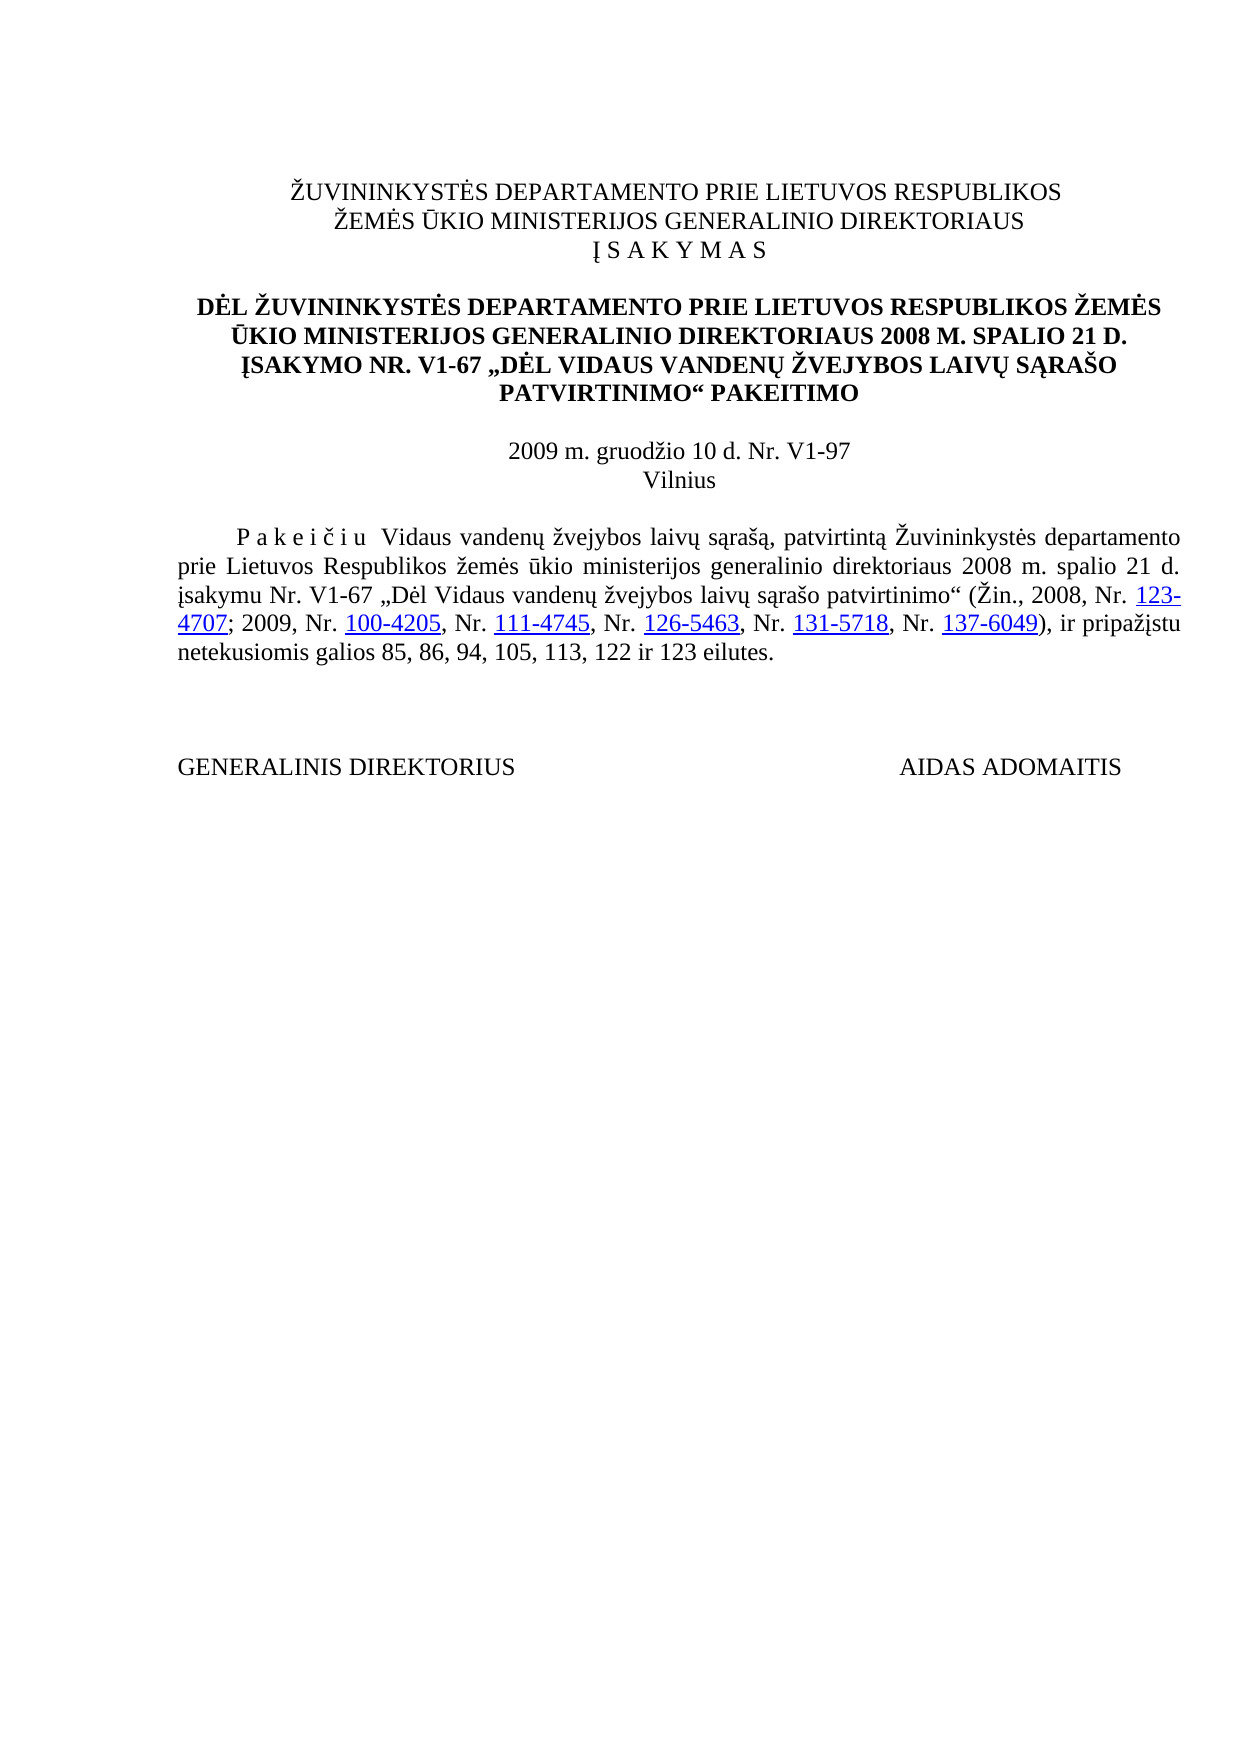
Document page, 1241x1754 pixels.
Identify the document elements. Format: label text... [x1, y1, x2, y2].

text ŽUVININKYSTĖS DEPARTAMENTO PRIE LIETUVOS RESPUBLIKOS [177, 177, 1181, 206]
text ĮSAKYMAS [177, 235, 1181, 263]
text ŽEMĖS ŪKIO MINISTERIJOS GENERALINIO DIREKTORIAUS [177, 206, 1181, 235]
text DĖL ŽUVININKYSTĖS DEPARTAMENTO PRIE LIETUVOS RESPUBLIKOS ŽEMĖS ŪKIO MINISTERIJOS GENERALINIO DIREKTORIAUS 2008 M. SPALIO 21 D. ĮSAKYMO Nr. V1-67 „DĖL VIDAUS VANDENŲ ŽVEJYBOS LAIVŲ SĄRAŠO PATVIRTINIMO“ PAKEITIMO [177, 292, 1181, 407]
text Pakeičiu Vidaus vandenų žvejybos laivų sąrašą, patvirtintą Žuvininkystės departamento prie Lietuvos Respublikos žemės ūkio ministerijos generalinio direktoriaus 2008 m. spalio 21 d. įsakymu Nr. V1-67 „Dėl Vidaus vandenų žvejybos laivų sąrašo patvirtinimo“ (Žin., 2008, Nr. 123-4707; 2009, Nr. 100-4205, Nr. 111-4745, Nr. 126-5463, Nr. 131-5718, Nr. 137-6049), ir pripažįstu netekusiomis galios 85, 86, 94, 105, 113, 122 ir 123 eilutes. [177, 522, 1181, 666]
text 2009 m. gruodžio 10 d. Nr. V1-97 [177, 436, 1181, 465]
text Vilnius [177, 465, 1181, 493]
text Generalinis direktorius Aidas Adomaitis [177, 752, 1181, 781]
